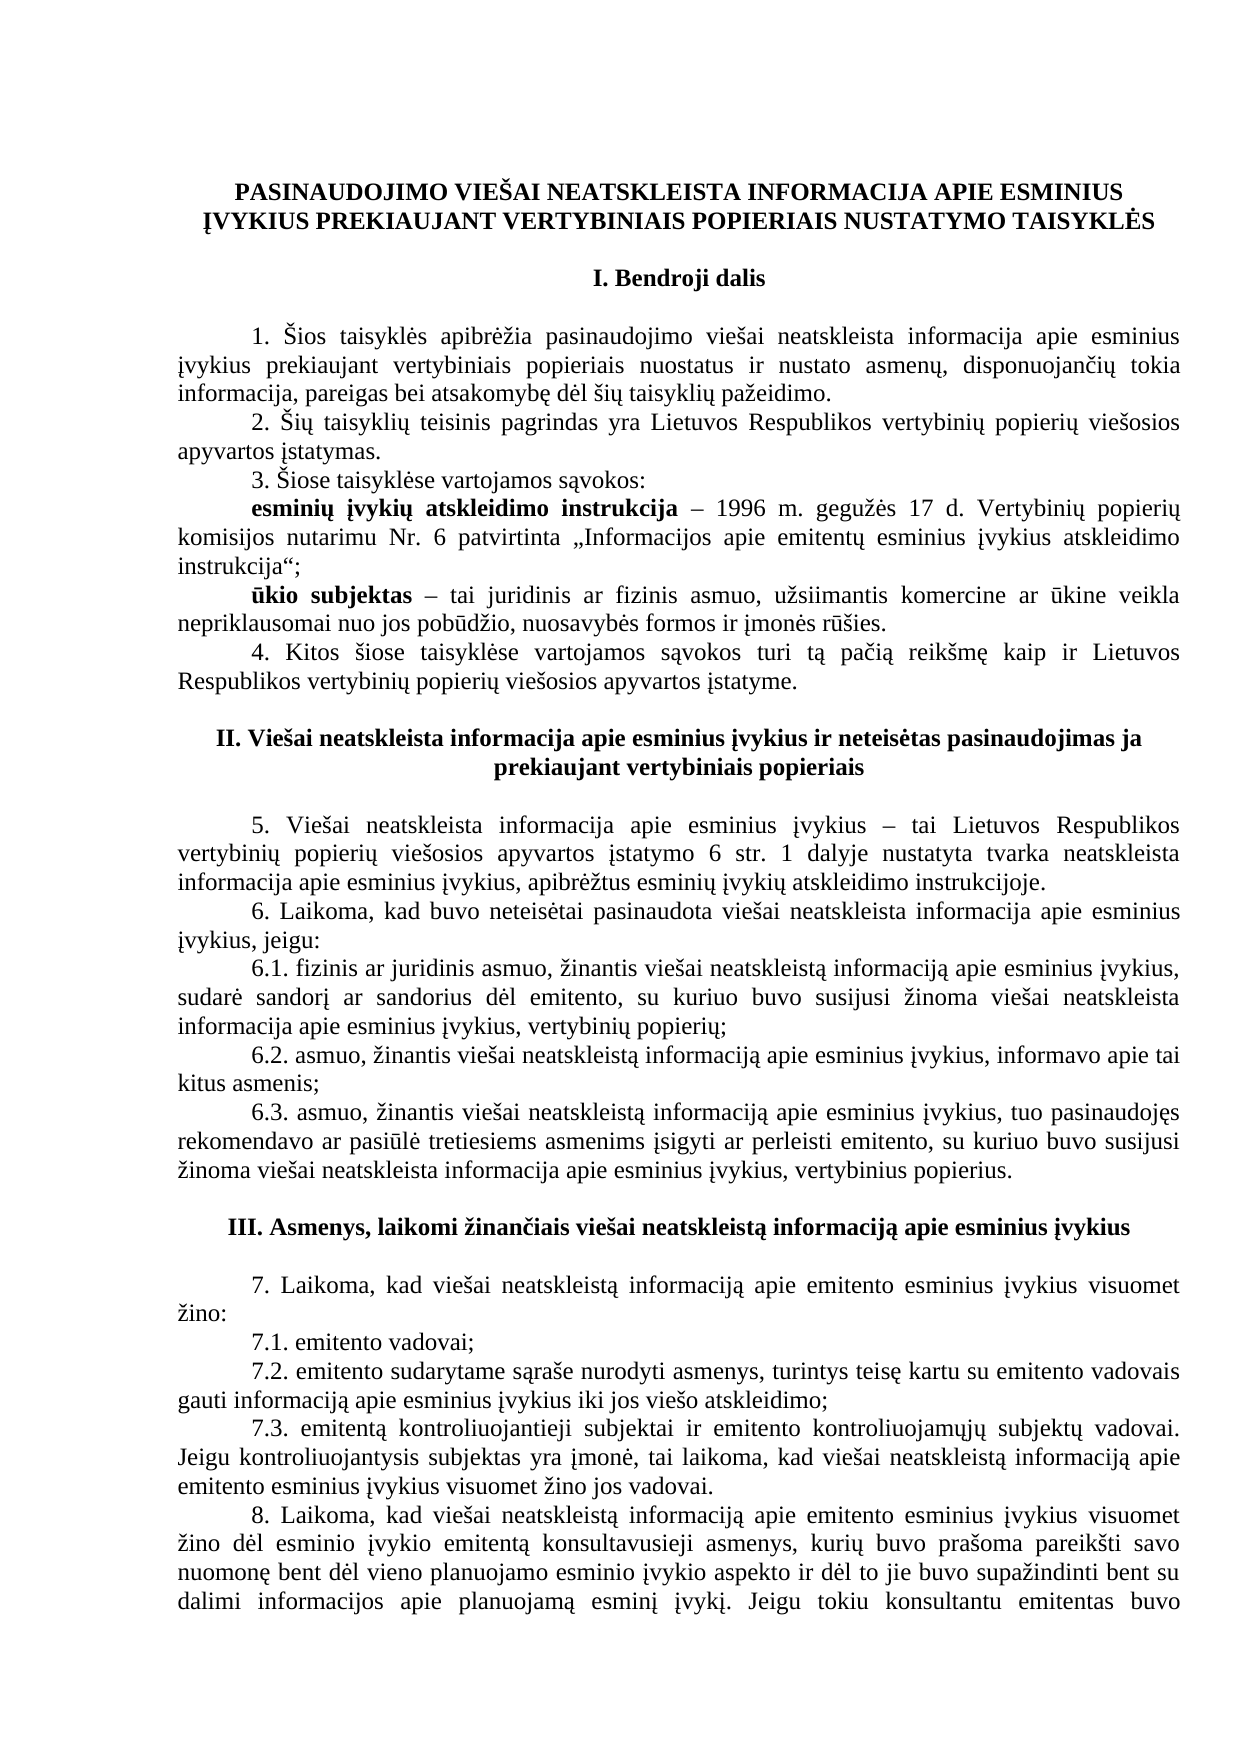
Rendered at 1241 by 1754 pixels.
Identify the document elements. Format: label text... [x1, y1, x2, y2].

text 5. Viešai neatskleista informacija apie esminius įvykius – tai Lietuvos Respublikos vertybinių popierių viešosios apyvartos įstatymo 6 str. 1 dalyje nustatyta tvarka neatskleista informacija apie esminius įvykius, apibrėžtus esminių įvykių atskleidimo instrukcijoje. [177, 810, 1181, 896]
text 4. Kitos šiose taisyklėse vartojamos sąvokos turi tą pačią reikšmę kaip ir Lietuvos Respublikos vertybinių popierių viešosios apyvartos įstatyme. [177, 637, 1181, 695]
text PASINAUDOJIMO VIEŠAI NEATSKLEISTA INFORMACIJA APIE ESMINIUS [177, 177, 1181, 206]
text prekiaujant vertybiniais popieriais [177, 752, 1181, 781]
text 7. Laikoma, kad viešai neatskleistą informaciją apie emitento esminius įvykius visuomet žino: [177, 1270, 1181, 1327]
text esminių įvykių atskleidimo instrukcija – 1996 m. gegužės 17 d. Vertybinių popierių komisijos nutarimu Nr. 6 patvirtinta „Informacijos apie emitentų esminius įvykius atskleidimo instrukcija“; [177, 493, 1181, 580]
text 2. Šių taisyklių teisinis pagrindas yra Lietuvos Respublikos vertybinių popierių viešosios apyvartos įstatymas. [177, 407, 1181, 465]
text I. Bendroji dalis [177, 263, 1181, 292]
text 6.2. asmuo, žinantis viešai neatskleistą informaciją apie esminius įvykius, informavo apie tai kitus asmenis; [177, 1040, 1181, 1097]
text 7.1. emitento vadovai; [177, 1327, 1181, 1356]
text 1. Šios taisyklės apibrėžia pasinaudojimo viešai neatskleista informacija apie esminius įvykius prekiaujant vertybiniais popieriais nuostatus ir nustato asmenų, disponuojančių tokia informacija, pareigas bei atsakomybę dėl šių taisyklių pažeidimo. [177, 321, 1181, 407]
text 3. Šiose taisyklėse vartojamos sąvokos: [177, 465, 1181, 493]
text 7.2. emitento sudarytame sąraše nurodyti asmenys, turintys teisę kartu su emitento vadovais gauti informaciją apie esminius įvykius iki jos viešo atskleidimo; [177, 1356, 1181, 1413]
text III. Asmenys, laikomi žinančiais viešai neatskleistą informaciją apie esminius įvykius [177, 1212, 1181, 1241]
text 7.3. emitentą kontroliuojantieji subjektai ir emitento kontroliuojamųjų subjektų vadovai. Jeigu kontroliuojantysis subjektas yra įmonė, tai laikoma, kad viešai neatskleistą informaciją apie emitento esminius įvykius visuomet žino jos vadovai. [177, 1413, 1181, 1500]
text 6. Laikoma, kad buvo neteisėtai pasinaudota viešai neatskleista informacija apie esminius įvykius, jeigu: [177, 896, 1181, 953]
text ūkio subjektas – tai juridinis ar fizinis asmuo, užsiimantis komercine ar ūkine veikla nepriklausomai nuo jos pobūdžio, nuosavybės formos ir įmonės rūšies. [177, 580, 1181, 637]
text II. Viešai neatskleista informacija apie esminius įvykius ir neteisėtas pasinaudojimas ja [177, 723, 1181, 752]
text 6.3. asmuo, žinantis viešai neatskleistą informaciją apie esminius įvykius, tuo pasinaudojęs rekomendavo ar pasiūlė tretiesiems asmenims įsigyti ar perleisti emitento, su kuriuo buvo susijusi žinoma viešai neatskleista informacija apie esminius įvykius, vertybinius popierius. [177, 1097, 1181, 1183]
text 6.1. fizinis ar juridinis asmuo, žinantis viešai neatskleistą informaciją apie esminius įvykius, sudarė sandorį ar sandorius dėl emitento, su kuriuo buvo susijusi žinoma viešai neatskleista informacija apie esminius įvykius, vertybinių popierių; [177, 953, 1181, 1040]
text ĮVYKIUS PREKIAUJANT VERTYBINIAIS POPIERIAIS NUSTATYMO TAISYKLĖS [177, 206, 1181, 235]
text 8. Laikoma, kad viešai neatskleistą informaciją apie emitento esminius įvykius visuomet žino dėl esminio įvykio emitentą konsultavusieji asmenys, kurių buvo prašoma pareikšti savo nuomonę bent dėl vieno planuojamo esminio įvykio aspekto ir dėl to jie buvo supažindinti bent su dalimi informacijos apie planuojamą esminį įvykį. Jeigu tokiu konsultantu emitentas buvo [177, 1500, 1181, 1615]
